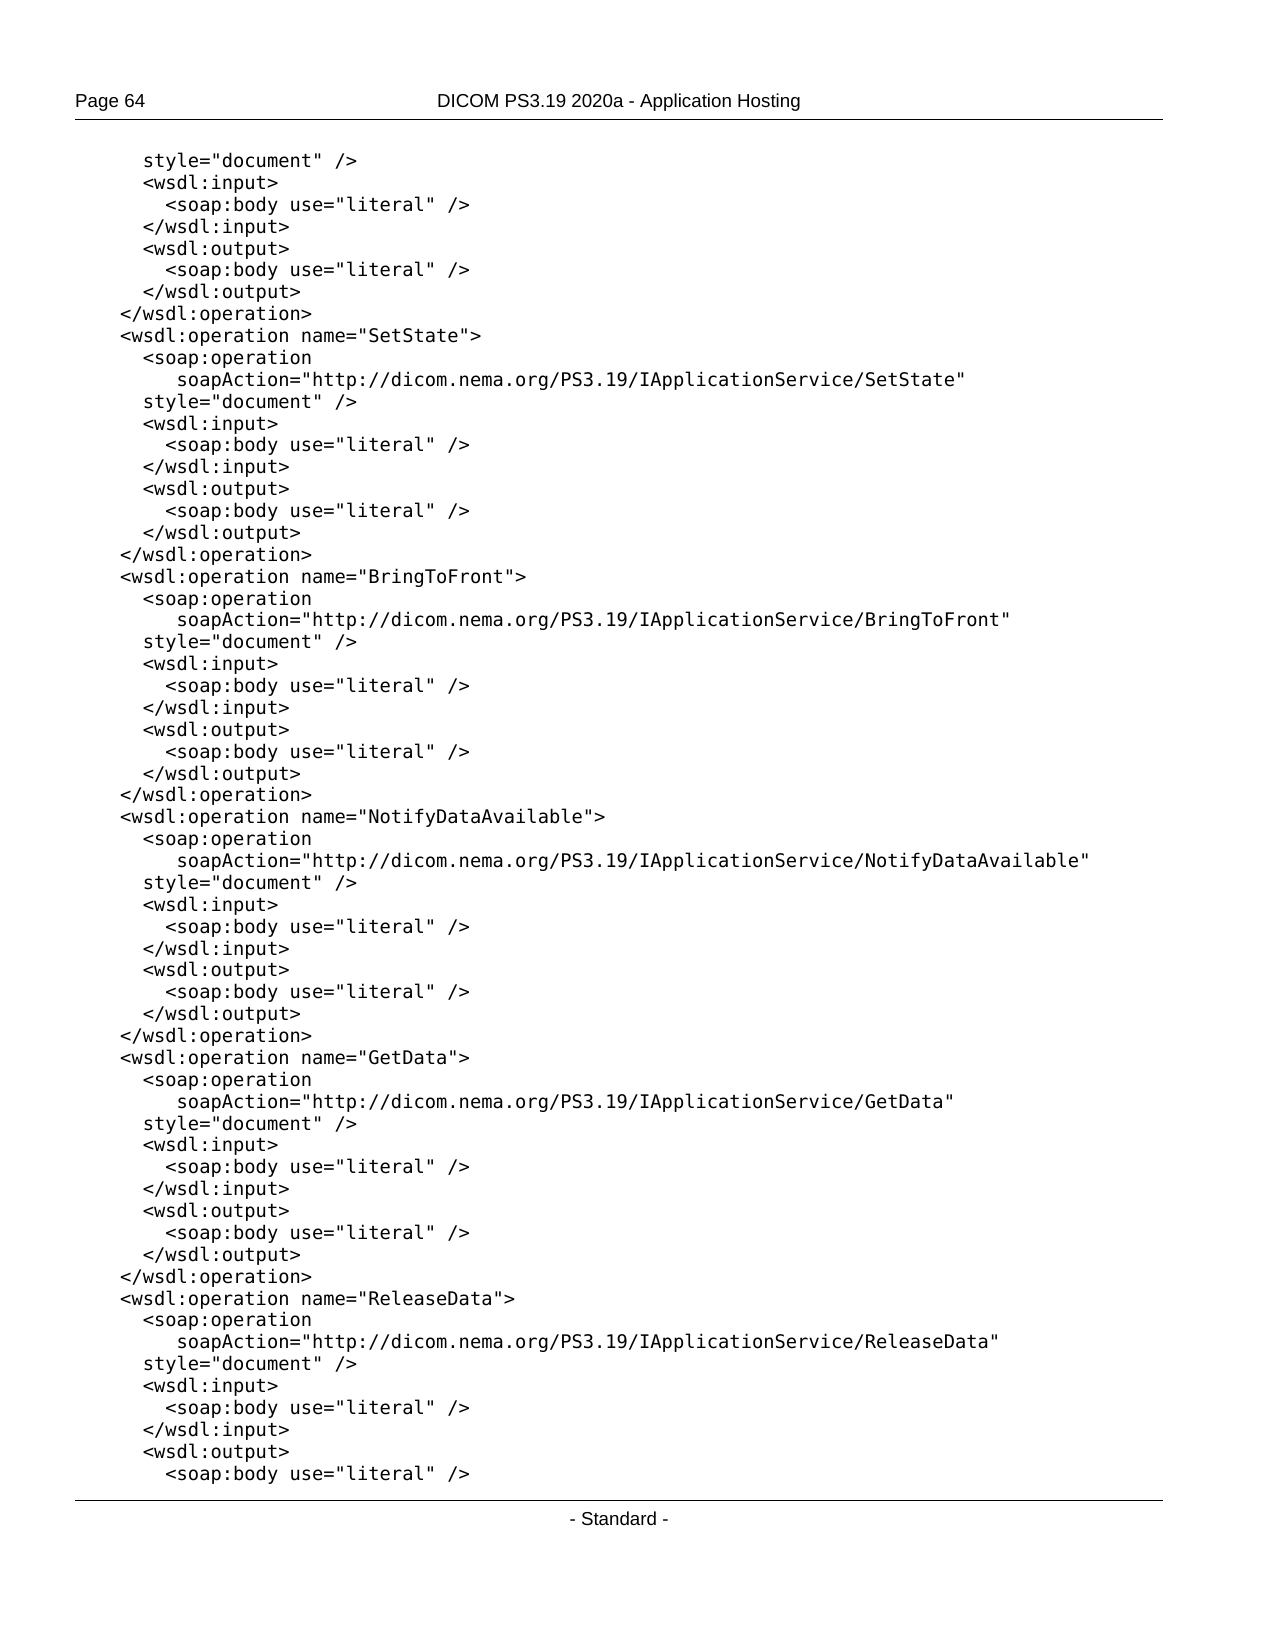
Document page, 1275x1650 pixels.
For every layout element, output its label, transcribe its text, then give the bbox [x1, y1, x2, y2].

text style="document" /> <wsdl:input> <soap:body use="literal" /> </wsdl:input> <wsdl:output> <soap:body use="literal" /> </wsdl:output> </wsdl:operation> <wsdl:operation name="SetState"> <soap:operation soapAction="http://dicom.nema.org/PS3.19/IApplicationService/SetState" style="document" /> <wsdl:input> <soap:body use="literal" /> </wsdl:input> <wsdl:output> <soap:body use="literal" /> </wsdl:output> </wsdl:operation> <wsdl:operation name="BringToFront"> <soap:operation soapAction="http://dicom.nema.org/PS3.19/IApplicationService/BringToFront" style="document" /> <wsdl:input> <soap:body use="literal" /> </wsdl:input> <wsdl:output> <soap:body use="literal" /> </wsdl:output> </wsdl:operation> <wsdl:operation name="NotifyDataAvailable"> <soap:operation soapAction="http://dicom.nema.org/PS3.19/IApplicationService/NotifyDataAvailable" style="document" /> <wsdl:input> <soap:body use="literal" /> </wsdl:input> <wsdl:output> <soap:body use="literal" /> </wsdl:output> </wsdl:operation> <wsdl:operation name="GetData"> <soap:operation soapAction="http://dicom.nema.org/PS3.19/IApplicationService/GetData" style="document" /> <wsdl:input> <soap:body use="literal" /> </wsdl:input> <wsdl:output> <soap:body use="literal" /> </wsdl:output> </wsdl:operation> <wsdl:operation name="ReleaseData"> <soap:operation soapAction="http://dicom.nema.org/PS3.19/IApplicationService/ReleaseData" style="document" /> <wsdl:input> <soap:body use="literal" /> </wsdl:input> <wsdl:output> <soap:body use="literal" /> [75, 150, 1162, 1484]
